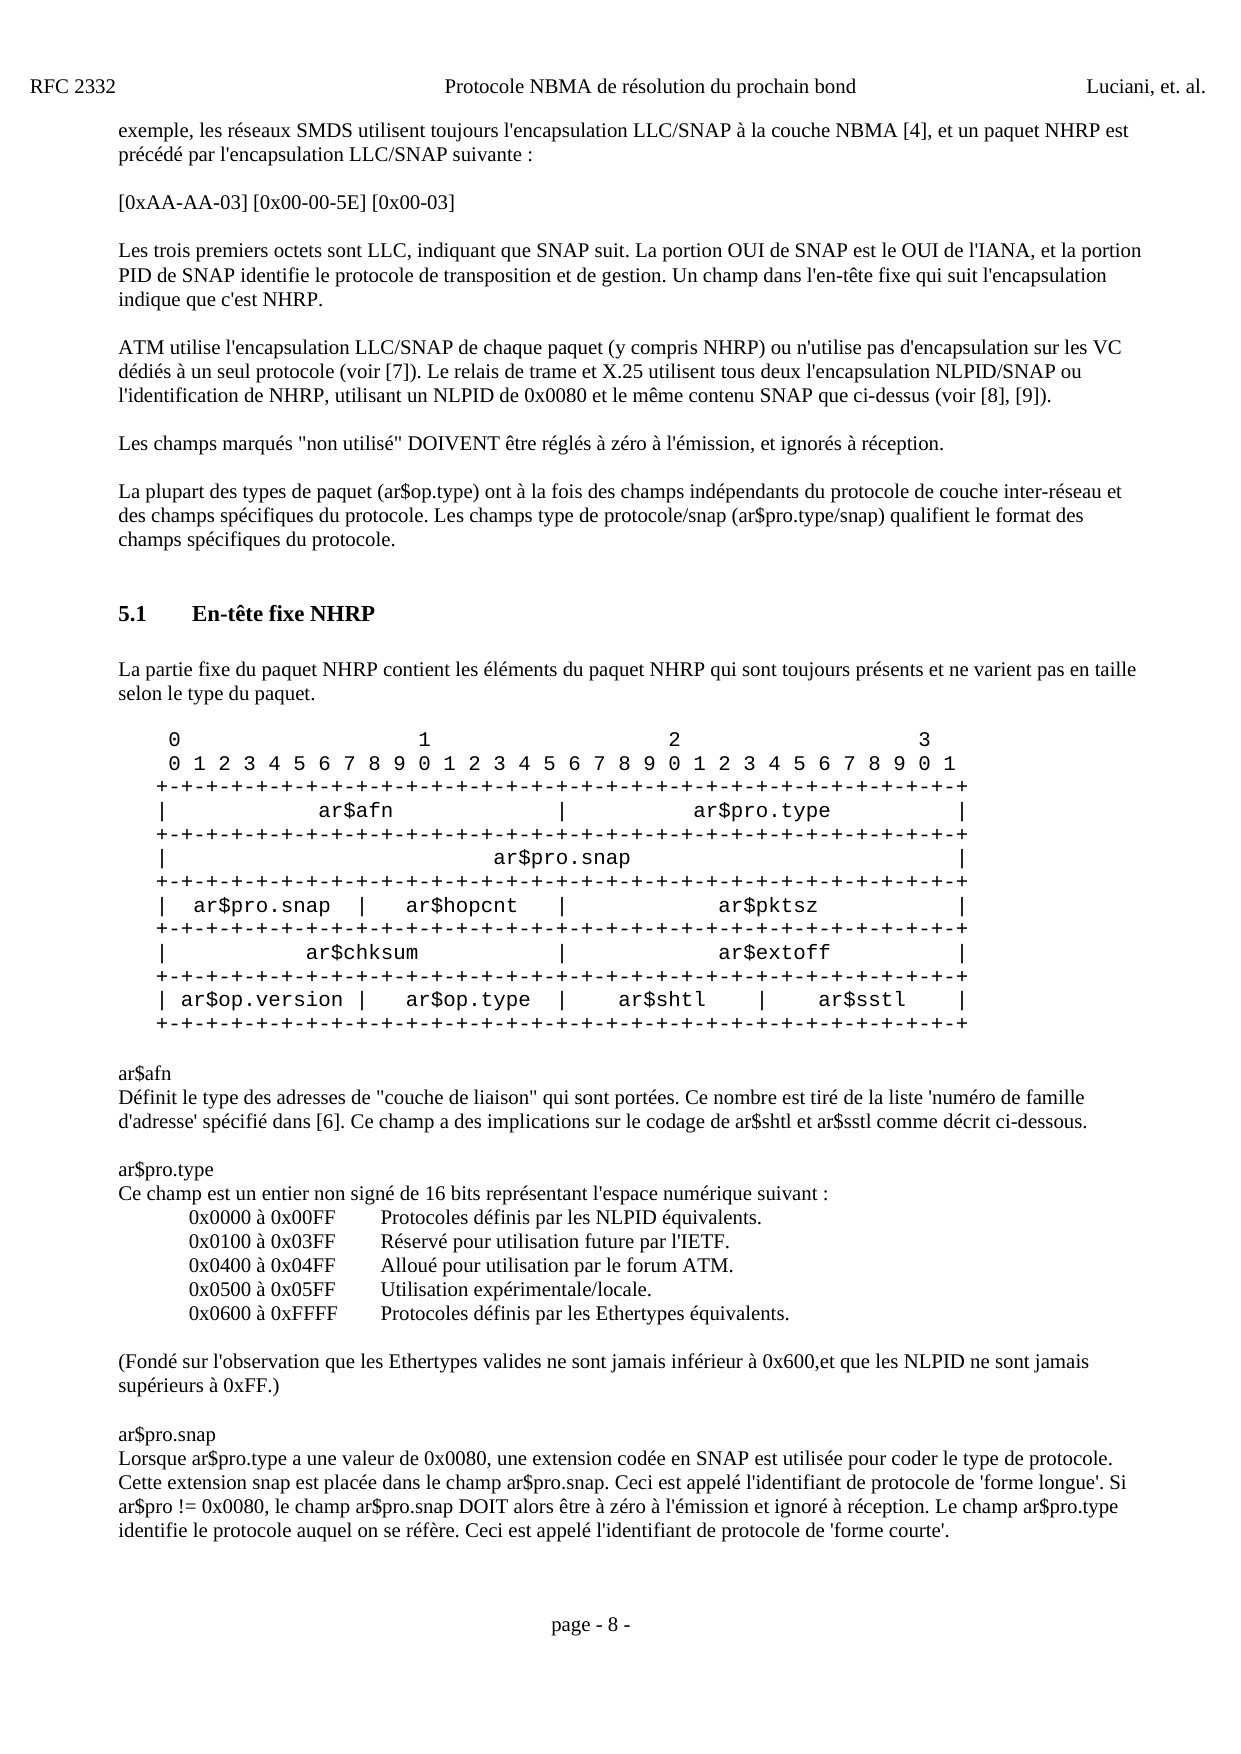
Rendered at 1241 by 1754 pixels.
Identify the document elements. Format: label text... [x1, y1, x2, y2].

text Les trois premiers octets sont LLC, indiquant que SNAP suit. La portion OUI de SNAP est le OUI de l'IANA, et la portion PID de SNAP identifie le protocole de transposition et de gestion. Un champ dans l'en-tête fixe qui suit l'encapsulation indique que c'est NHRP. [118, 238, 1152, 311]
text | ar$op.version | ar$op.type | ar$shtl | ar$sstl | [118, 989, 1152, 1013]
text ar$afn [118, 1061, 1152, 1085]
text +-+-+-+-+-+-+-+-+-+-+-+-+-+-+-+-+-+-+-+-+-+-+-+-+-+-+-+-+-+-+-+-+ [118, 776, 1152, 800]
table_cell Utilisation expérimentale/locale. [369, 1277, 827, 1301]
text +-+-+-+-+-+-+-+-+-+-+-+-+-+-+-+-+-+-+-+-+-+-+-+-+-+-+-+-+-+-+-+-+ [118, 871, 1152, 895]
text +-+-+-+-+-+-+-+-+-+-+-+-+-+-+-+-+-+-+-+-+-+-+-+-+-+-+-+-+-+-+-+-+ [118, 966, 1152, 989]
text 5.1 En-tête fixe NHRP [118, 600, 1152, 627]
text Ce champ est un entier non signé de 16 bits représentant l'espace numérique suivant : [118, 1181, 1152, 1205]
text exemple, les réseaux SMDS utilisent toujours l'encapsulation LLC/SNAP à la couche NBMA [4], et un paquet NHRP est précédé par l'encapsulation LLC/SNAP suivante : [118, 118, 1152, 166]
text La plupart des types de paquet (ar$op.type) ont à la fois des champs indépendants du protocole de couche inter-réseau et des champs spécifiques du protocole. Les champs type de protocole/snap (ar$pro.type/snap) qualifient le format des champs spécifiques du protocole. [118, 479, 1152, 551]
text +-+-+-+-+-+-+-+-+-+-+-+-+-+-+-+-+-+-+-+-+-+-+-+-+-+-+-+-+-+-+-+-+ [118, 824, 1152, 847]
text | ar$pro.snap | [118, 847, 1152, 871]
table_cell Alloué pour utilisation par le forum ATM. [369, 1253, 827, 1277]
text | ar$pro.snap | ar$hopcnt | ar$pktsz | [118, 895, 1152, 918]
table_cell 0x0400 à 0x04FF [177, 1253, 369, 1277]
table_cell Réservé pour utilisation future par l'IETF. [369, 1229, 827, 1253]
text ar$pro.snap [118, 1422, 1152, 1446]
text La partie fixe du paquet NHRP contient les éléments du paquet NHRP qui sont toujours présents et ne varient pas en taille selon le type du paquet. [118, 657, 1152, 705]
table_cell Protocoles définis par les Ethertypes équivalents. [369, 1301, 827, 1325]
text Les champs marqués "non utilisé" DOIVENT être réglés à zéro à l'émission, et ignorés à réception. [118, 431, 1152, 455]
text 0 1 2 3 [118, 729, 1152, 753]
text Lorsque ar$pro.type a une valeur de 0x0080, une extension codée en SNAP est utilisée pour coder le type de protocole. Cette extension snap est placée dans le champ ar$pro.snap. Ceci est appelé l'identifiant de protocole de 'forme longue'. Si ar$pro != 0x0080, le champ ar$pro.snap DOIT alors être à zéro à l'émission et ignoré à réception. Le champ ar$pro.type identifie le protocole auquel on se réfère. Ceci est appelé l'identifiant de protocole de 'forme courte'. [118, 1446, 1152, 1542]
text ar$pro.type [118, 1157, 1152, 1181]
table_cell 0x0600 à 0xFFFF [177, 1301, 369, 1325]
text +-+-+-+-+-+-+-+-+-+-+-+-+-+-+-+-+-+-+-+-+-+-+-+-+-+-+-+-+-+-+-+-+ [118, 918, 1152, 942]
text [0xAA-AA-03] [0x00-00-5E] [0x00-03] [118, 190, 1152, 214]
table_cell 0x0100 à 0x03FF [177, 1229, 369, 1253]
text Définit le type des adresses de "couche de liaison" qui sont portées. Ce nombre est tiré de la liste 'numéro de famille d'adresse' spécifié dans [6]. Ce champ a des implications sur le codage de ar$shtl et ar$sstl comme décrit ci-dessous. [118, 1085, 1152, 1133]
table_cell 0x0500 à 0x05FF [177, 1277, 369, 1301]
text | ar$chksum | ar$extoff | [118, 942, 1152, 966]
text | ar$afn | ar$pro.type | [118, 800, 1152, 824]
table_header Protocoles définis par les NLPID équivalents. [369, 1205, 827, 1229]
text +-+-+-+-+-+-+-+-+-+-+-+-+-+-+-+-+-+-+-+-+-+-+-+-+-+-+-+-+-+-+-+-+ [118, 1013, 1152, 1037]
text ATM utilise l'encapsulation LLC/SNAP de chaque paquet (y compris NHRP) ou n'utilise pas d'encapsulation sur les VC dédiés à un seul protocole (voir [7]). Le relais de trame et X.25 utilisent tous deux l'encapsulation NLPID/SNAP ou l'identification de NHRP, utilisant un NLPID de 0x0080 et le même contenu SNAP que ci-dessus (voir [8], [9]). [118, 335, 1152, 407]
text 0 1 2 3 4 5 6 7 8 9 0 1 2 3 4 5 6 7 8 9 0 1 2 3 4 5 6 7 8 9 0 1 [118, 753, 1152, 776]
table_header 0x0000 à 0x00FF [177, 1205, 369, 1229]
text (Fondé sur l'observation que les Ethertypes valides ne sont jamais inférieur à 0x600,et que les NLPID ne sont jamais supérieurs à 0xFF.) [118, 1349, 1152, 1397]
